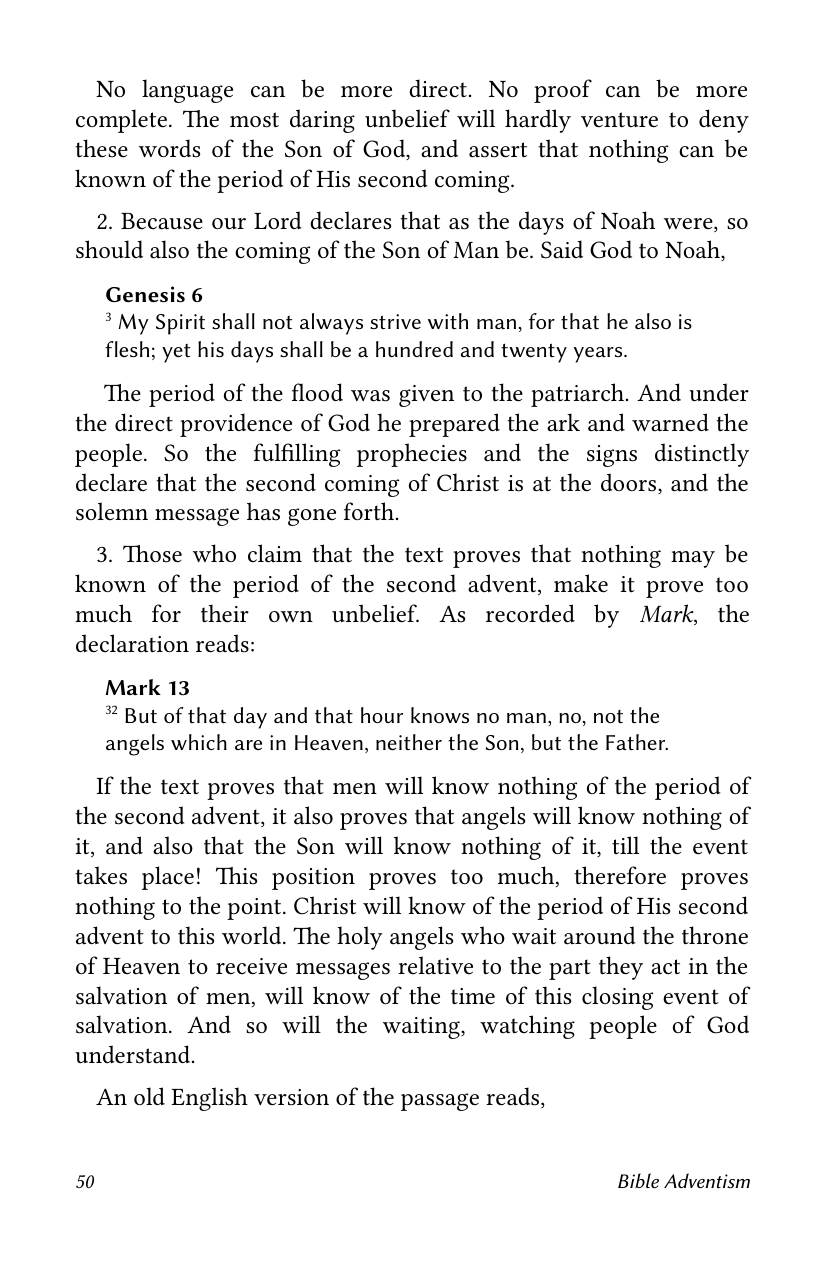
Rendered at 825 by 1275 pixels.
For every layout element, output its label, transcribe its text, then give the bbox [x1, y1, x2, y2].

text Mark 13 [105, 675, 750, 701]
text If the text proves that men will know nothing of the period of the second advent, it also proves that angels will know nothing of it, and also that the Son will know nothing of it, till the event takes place! This position proves too much, therefore proves nothing to the point. Christ will know of the period of His second advent to this world. The holy angels who wait around the throne of Heaven to receive messages relative to the part they act in the salvation of men, will know of the time of this closing event of salvation. And so will the waiting, watching people of God understand. [75, 772, 750, 1070]
text Genesis 6 [105, 281, 750, 308]
text 2. Because our Lord declares that as the days of Noah were, so should also the coming of the Son of Man be. Said God to Noah, [75, 207, 750, 265]
text 3 My Spirit shall not always strive with man, for that he also is flesh; yet his days shall be a hundred and twenty years. [105, 309, 720, 363]
text 32 But of that day and that hour knows no man, no, not the angels which are in Heaven, neither the Son, but the Father. [105, 703, 720, 756]
text 3. Those who claim that the text proves that nothing may be known of the period of the second advent, make it prove too much for their own unbelief. As recorded by Mark, the declaration reads: [75, 540, 750, 659]
text The period of the flood was given to the patriarch. And under the direct providence of God he prepared the ark and warned the people. So the fulfilling prophecies and the signs distinctly declare that the second coming of Christ is at the doors, and the solemn message has gone forth. [75, 379, 750, 527]
text No language can be more direct. No proof can be more complete. The most daring unbelief will hardly venture to deny these words of the Son of God, and assert that nothing can be known of the period of His second coming. [75, 75, 750, 193]
text An old English version of the passage reads, [75, 1083, 750, 1112]
